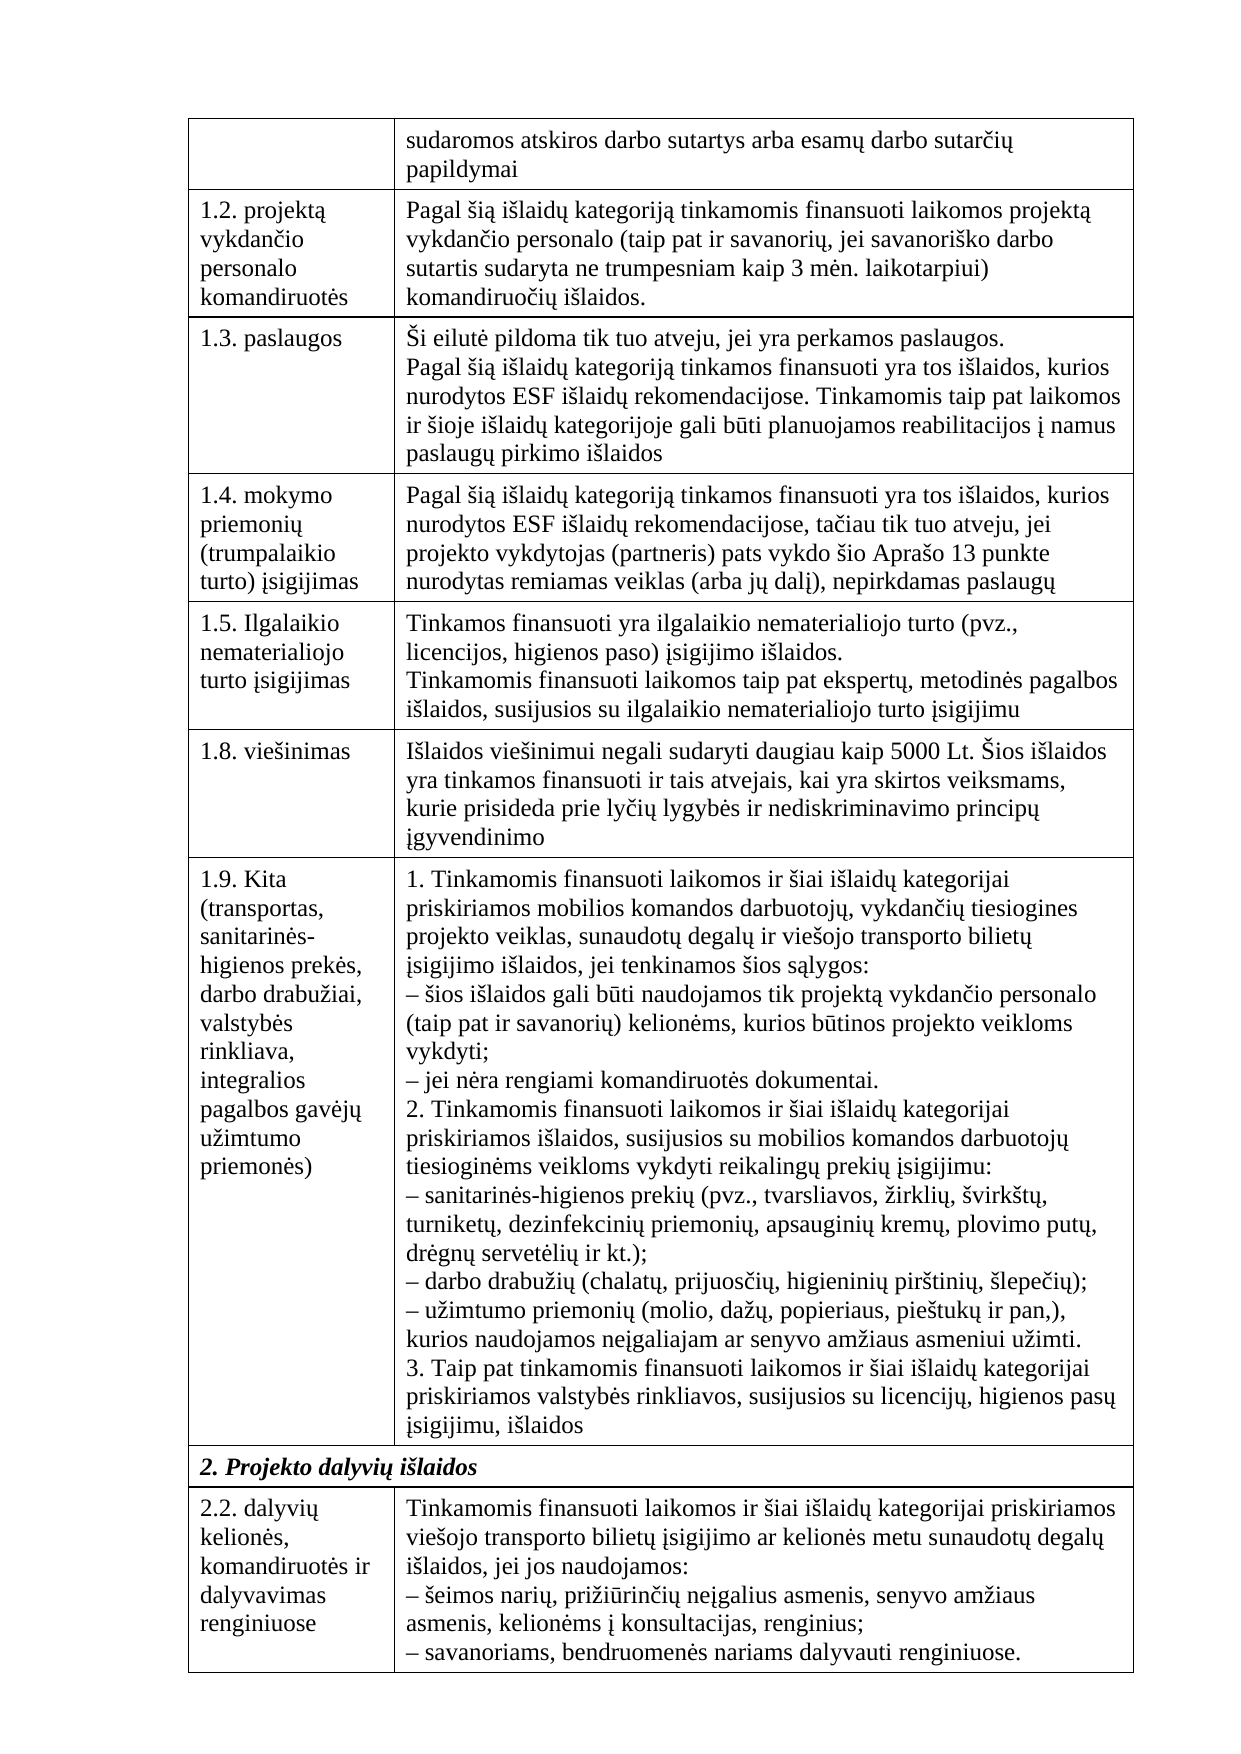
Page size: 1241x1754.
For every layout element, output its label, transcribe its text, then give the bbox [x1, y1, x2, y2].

table_cell Pagal šią išlaidų kategoriją tinkamomis finansuoti laikomos projektą vykdančio personalo (taip pat ir savanorių, jei savanoriško darbo sutartis sudaryta ne trumpesniam kaip 3 mėn. laikotarpiui) komandiruočių išlaidos. [395, 190, 1133, 316]
table_cell 1.3. paslaugos [189, 318, 394, 473]
table_cell [189, 119, 394, 188]
table_cell Išlaidos viešinimui negali sudaryti daugiau kaip 5000 Lt. Šios išlaidos yra tinkamos finansuoti ir tais atvejais, kai yra skirtos veiksmams, kurie prisideda prie lyčių lygybės ir nediskriminavimo principų įgyvendinimo [395, 730, 1133, 857]
table_cell Tinkamomis finansuoti laikomos ir šiai išlaidų kategorijai priskiriamos viešojo transporto bilietų įsigijimo ar kelionės metu sunaudotų degalų išlaidos, jei jos naudojamos: – šeimos narių, prižiūrinčių neįgalius asmenis, senyvo amžiaus asmenis, kelionėms į konsultacijas, renginius; – savanoriams, bendruomenės nariams dalyvauti renginiuose. [395, 1488, 1133, 1672]
table_cell 1.9. Kita (transportas, sanitarinės-higienos prekės, darbo drabužiai, valstybės rinkliava, integralios pagalbos gavėjų užimtumo priemonės) [189, 858, 394, 1445]
table_cell [1074, 1446, 1133, 1486]
table_cell Tinkamos finansuoti yra ilgalaikio nematerialiojo turto (pvz., licencijos, higienos paso) įsigijimo išlaidos. Tinkamomis finansuoti laikomos taip pat ekspertų, metodinės pagalbos išlaidos, susijusios su ilgalaikio nematerialiojo turto įsigijimu [395, 602, 1133, 729]
table_cell 1. Tinkamomis finansuoti laikomos ir šiai išlaidų kategorijai priskiriamos mobilios komandos darbuotojų, vykdančių tiesiogines projekto veiklas, sunaudotų degalų ir viešojo transporto bilietų įsigijimo išlaidos, jei tenkinamos šios sąlygos: – šios išlaidos gali būti naudojamos tik projektą vykdančio personalo (taip pat ir savanorių) kelionėms, kurios būtinos projekto veikloms vykdyti; – jei nėra rengiami komandiruotės dokumentai. 2. Tinkamomis finansuoti laikomos ir šiai išlaidų kategorijai priskiriamos išlaidos, susijusios su mobilios komandos darbuotojų tiesioginėms veikloms vykdyti reikalingų prekių įsigijimu: – sanitarinės-higienos prekių (pvz., tvarsliavos, žirklių, švirkštų, turniketų, dezinfekcinių priemonių, apsauginių kremų, plovimo putų, drėgnų servetėlių ir kt.); – darbo drabužių (chalatų, prijuosčių, higieninių pirštinių, šlepečių); – užimtumo priemonių (molio, dažų, popieriaus, pieštukų ir pan,), kurios naudojamos neįgaliajam ar senyvo amžiaus asmeniui užimti. 3. Taip pat tinkamomis finansuoti laikomos ir šiai išlaidų kategorijai priskiriamos valstybės rinkliavos, susijusios su licencijų, higienos pasų įsigijimu, išlaidos [395, 858, 1133, 1445]
table_cell 2.2. dalyvių kelionės, komandiruotės ir dalyvavimas renginiuose [189, 1488, 394, 1672]
table_cell Ši eilutė pildoma tik tuo atveju, jei yra perkamos paslaugos. Pagal šią išlaidų kategoriją tinkamos finansuoti yra tos išlaidos, kurios nurodytos ESF išlaidų rekomendacijose. Tinkamomis taip pat laikomos ir šioje išlaidų kategorijoje gali būti planuojamos reabilitacijos į namus paslaugų pirkimo išlaidos [395, 318, 1133, 473]
table_cell 2. Projekto dalyvių išlaidos [189, 1446, 1074, 1486]
table_cell sudaromos atskiros darbo sutartys arba esamų darbo sutarčių papildymai [395, 119, 1133, 188]
table_cell 1.2. projektą vykdančio personalo komandiruotės [189, 190, 394, 316]
table_cell Pagal šią išlaidų kategoriją tinkamos finansuoti yra tos išlaidos, kurios nurodytos ESF išlaidų rekomendacijose, tačiau tik tuo atveju, jei projekto vykdytojas (partneris) pats vykdo šio Aprašo 13 punkte nurodytas remiamas veiklas (arba jų dalį), nepirkdamas paslaugų [395, 474, 1133, 601]
table_cell 1.5. Ilgalaikio nematerialiojo turto įsigijimas [189, 602, 394, 729]
table_cell 1.4. mokymo priemonių (trumpalaikio turto) įsigijimas [189, 474, 394, 601]
table_cell 1.8. viešinimas [189, 730, 394, 857]
